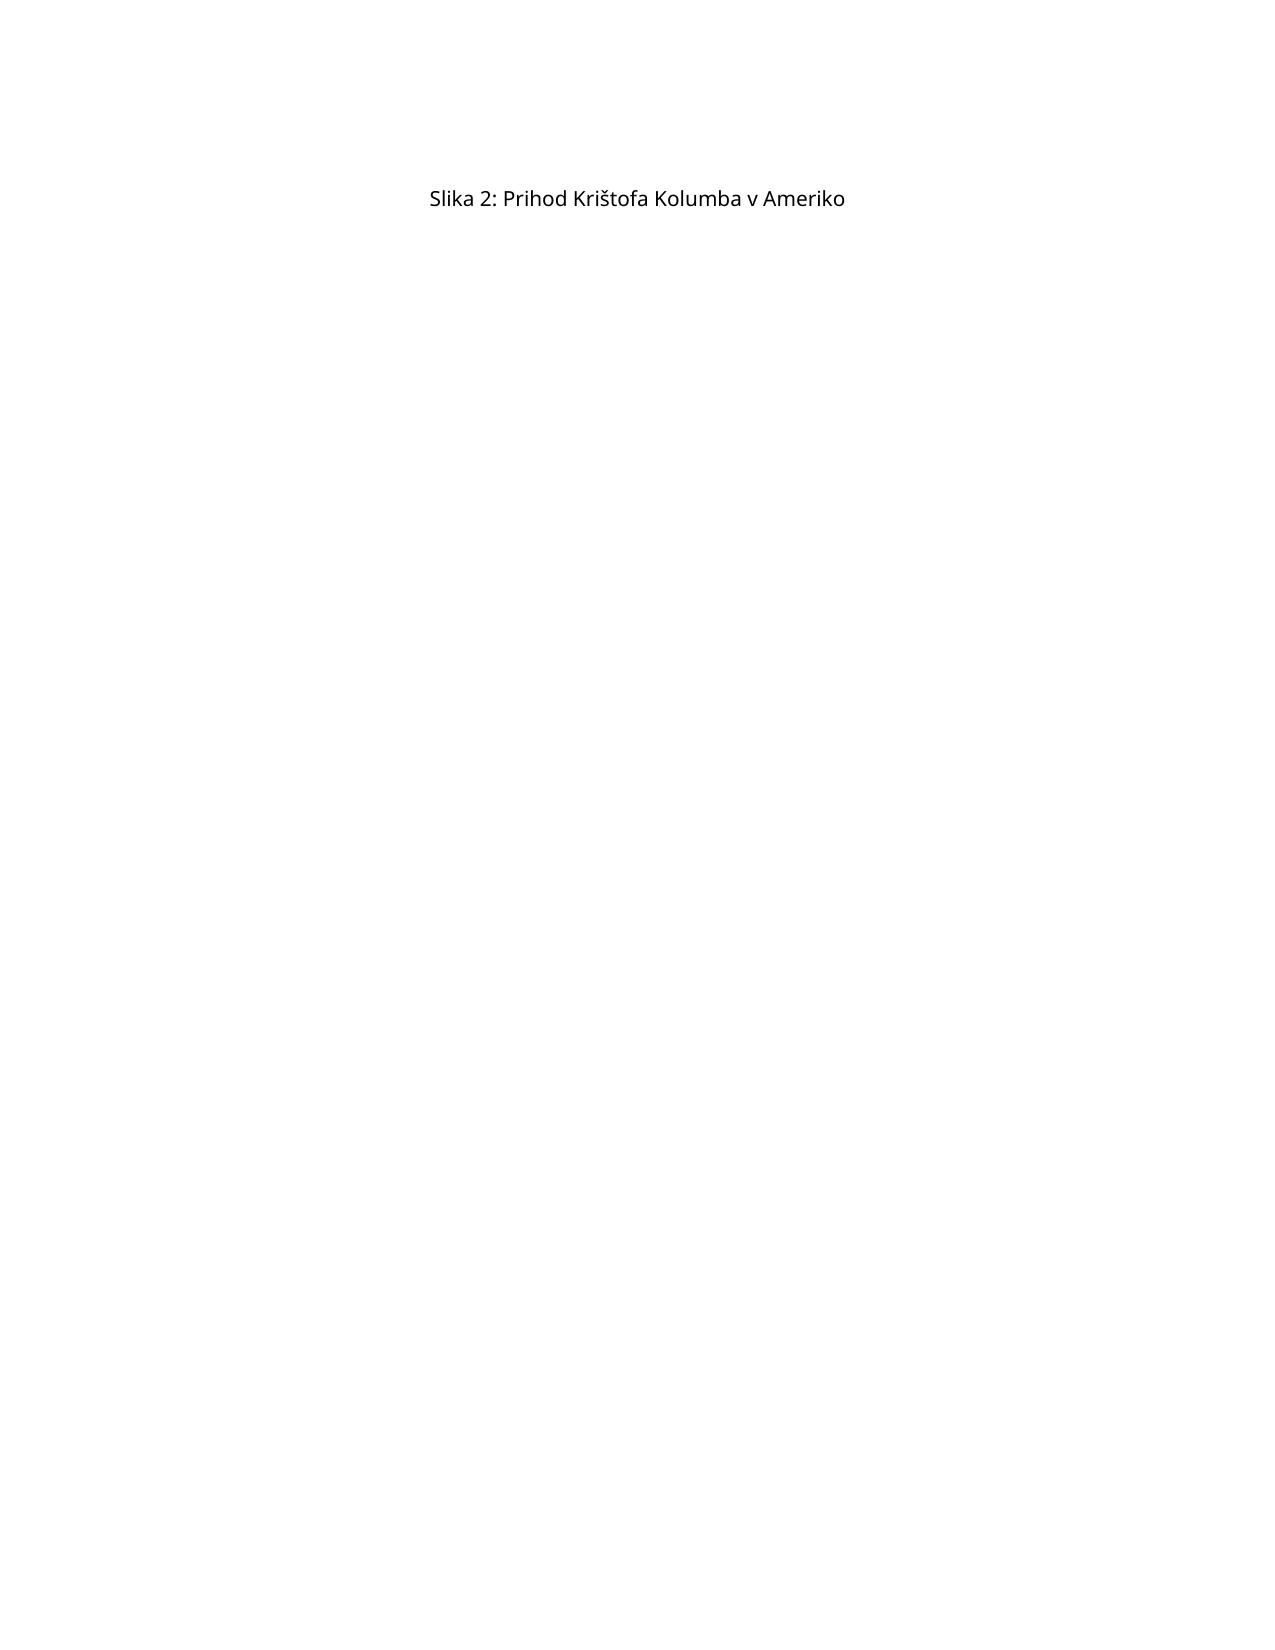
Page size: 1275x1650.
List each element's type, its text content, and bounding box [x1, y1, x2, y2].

text Slika 2: Prihod Krištofa Kolumba v Ameriko [150, 184, 1125, 212]
